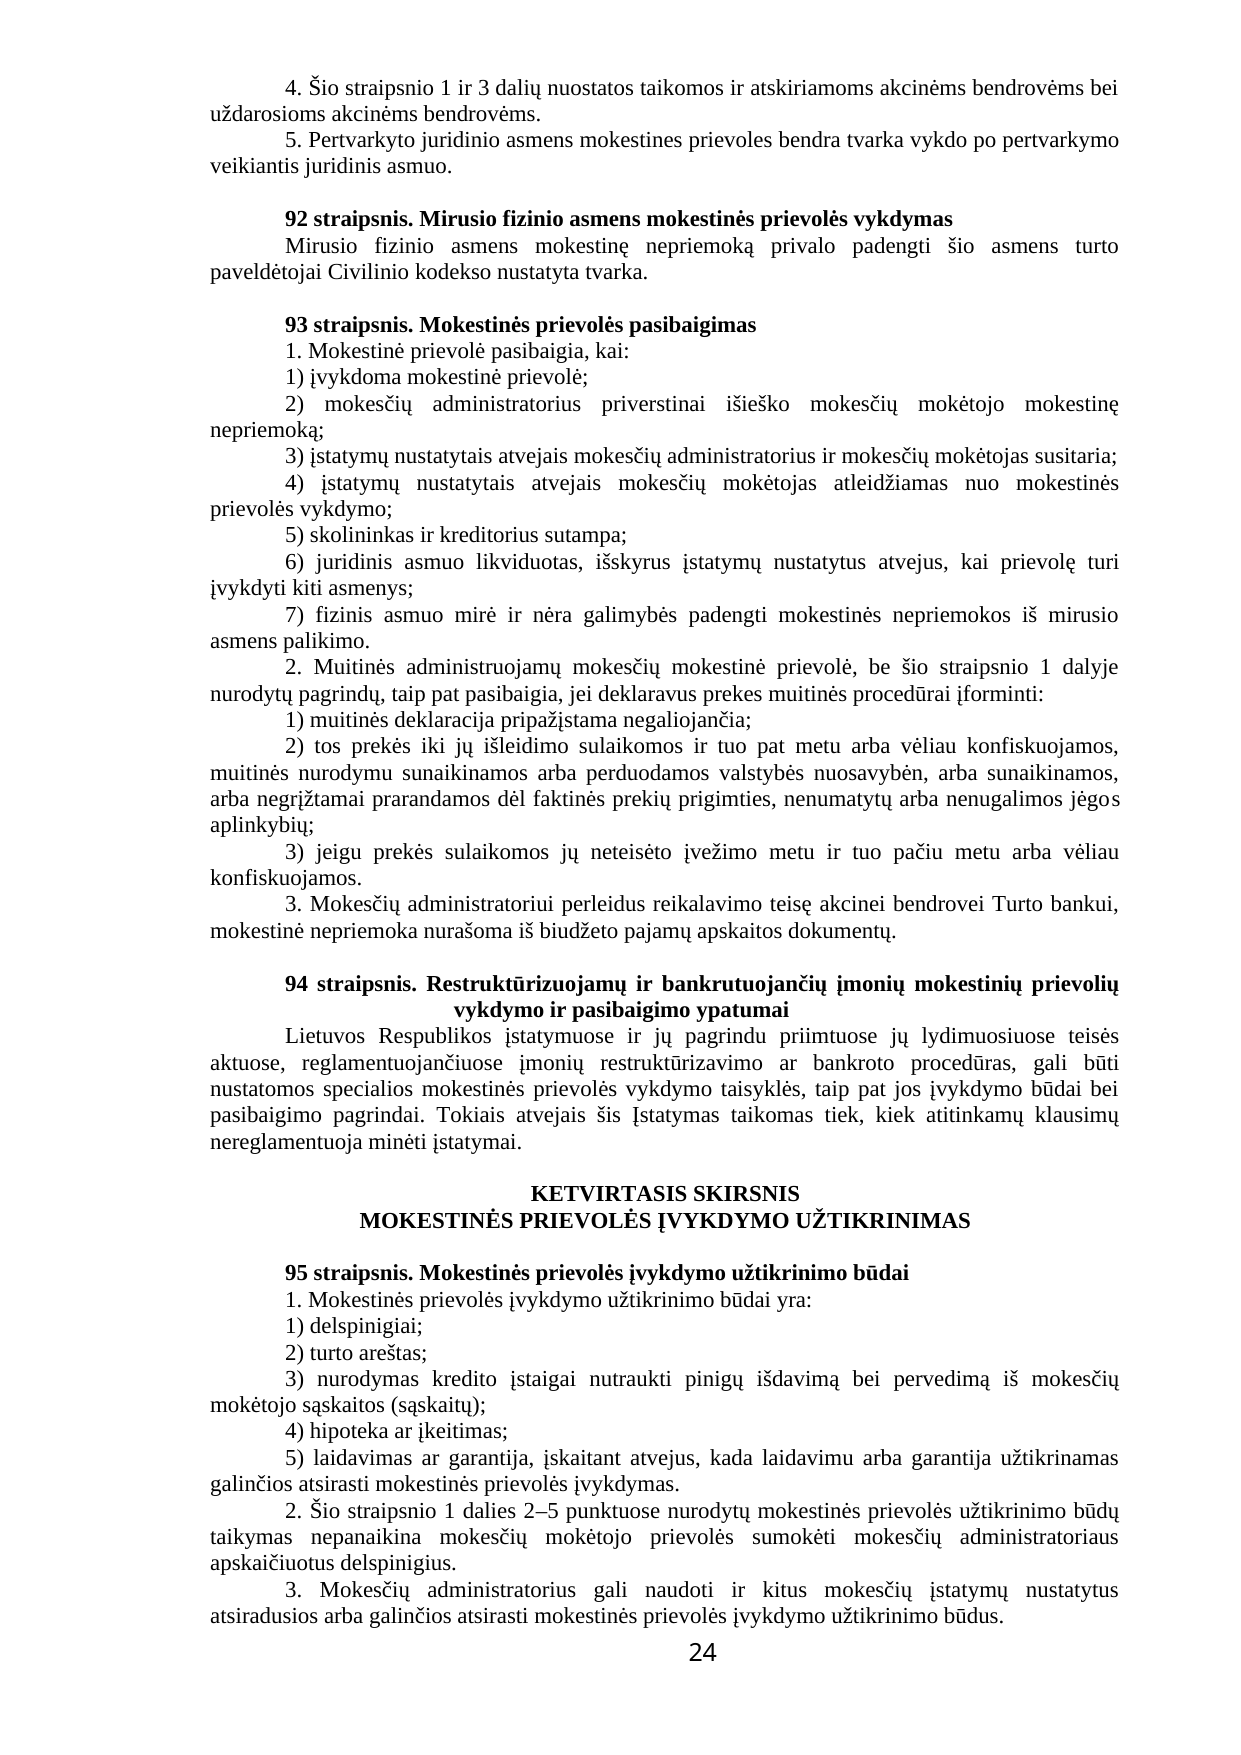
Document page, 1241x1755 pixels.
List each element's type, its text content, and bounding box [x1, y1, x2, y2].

text 7) fizinis asmuo mirė ir nėra galimybės padengti mokestinės nepriemokos iš mirusio asmens palikimo. [210, 601, 1120, 653]
text Lietuvos Respublikos įstatymuose ir jų pagrindu priimtuose jų lydimuosiuose teisės aktuose, reglamentuojančiuose įmonių restruktūrizavimo ar bankroto procedūras, gali būti nustatomos specialios mokestinės prievolės vykdymo taisyklės, taip pat jos įvykdymo būdai bei pasibaigimo pagrindai. Tokiais atvejais šis Įstatymas taikomas tiek, kiek atitinkamų klausimų nereglamentuoja minėti įstatymai. [210, 1022, 1120, 1154]
text KETVIRTASIS SKIRSNIS [210, 1180, 1120, 1207]
text 1) delspinigiai; [210, 1312, 1120, 1338]
text 3) jeigu prekės sulaikomos jų neteisėto įvežimo metu ir tuo pačiu metu arba vėliau konfiskuojamos. [210, 838, 1120, 891]
text 3) nurodymas kredito įstaigai nutraukti pinigų išdavimą bei pervedimą iš mokesčių mokėtojo sąskaitos (sąskaitų); [210, 1365, 1120, 1418]
text 6) juridinis asmuo likviduotas, išskyrus įstatymų nustatytus atvejus, kai prievolę turi įvykdyti kiti asmenys; [210, 548, 1120, 601]
text 4) įstatymų nustatytais atvejais mokesčių mokėtojas atleidžiamas nuo mokestinės prievolės vykdymo; [210, 469, 1120, 522]
text 1) įvykdoma mokestinė prievolė; [210, 363, 1120, 390]
text 2) tos prekės iki jų išleidimo sulaikomos ir tuo pat metu arba vėliau konfiskuojamos, muitinės nurodymu sunaikinamos arba perduodamos valstybės nuosavybėn, arba sunaikinamos, arba negrįžtamai prarandamos dėl faktinės prekių prigimties, nenumatytų arba nenugalimos jėgos aplinkybių; [210, 732, 1120, 838]
text 3. Mokesčių administratoriui perleidus reikalavimo teisę akcinei bendrovei Turto bankui, mokestinė nepriemoka nurašoma iš biudžeto pajamų apskaitos dokumentų. [210, 891, 1120, 943]
text 3) įstatymų nustatytais atvejais mokesčių administratorius ir mokesčių mokėtojas susitaria; [210, 442, 1120, 469]
text 2) turto areštas; [210, 1338, 1120, 1365]
text 5) laidavimas ar garantija, įskaitant atvejus, kada laidavimu arba garantija užtikrinamas galinčios atsirasti mokestinės prievolės įvykdymas. [210, 1444, 1120, 1497]
text 3. Mokesčių administratorius gali naudoti ir kitus mokesčių įstatymų nustatytus atsiradusios arba galinčios atsirasti mokestinės prievolės įvykdymo užtikrinimo būdus. [210, 1576, 1120, 1628]
text 2) mokesčių administratorius priverstinai išieško mokesčių mokėtojo mokestinę nepriemoką; [210, 390, 1120, 442]
text 92 straipsnis. Mirusio fizinio asmens mokestinės prievolės vykdymas [210, 205, 1120, 232]
text 5. Pertvarkyto juridinio asmens mokestines prievoles bendra tvarka vykdo po pertvarkymo veikiantis juridinis asmuo. [210, 126, 1120, 179]
text 95 straipsnis. Mokestinės prievolės įvykdymo užtikrinimo būdai [210, 1259, 1120, 1286]
text 2. Šio straipsnio 1 dalies 2–5 punktuose nurodytų mokestinės prievolės užtikrinimo būdų taikymas nepanaikina mokesčių mokėtojo prievolės sumokėti mokesčių administratoriaus apskaičiuotus delspinigius. [210, 1497, 1120, 1576]
text 5) skolininkas ir kreditorius sutampa; [210, 522, 1120, 548]
text 94 straipsnis. Restruktūrizuojamų ir bankrutuojančių įmonių mokestinių prievolių vykdymo ir pasibaigimo ypatumai [285, 969, 1120, 1022]
text 1) muitinės deklaracija pripažįstama negaliojančia; [210, 706, 1120, 732]
text Mirusio fizinio asmens mokestinę nepriemoką privalo padengti šio asmens turto paveldėtojai Civilinio kodekso nustatyta tvarka. [210, 232, 1120, 284]
text 1. Mokestinė prievolė pasibaigia, kai: [210, 337, 1120, 363]
text MOKESTINĖS PRIEVOLĖS ĮVYKDYMO UŽTIKRINIMAS [210, 1207, 1120, 1233]
text 1. Mokestinės prievolės įvykdymo užtikrinimo būdai yra: [210, 1286, 1120, 1312]
text 2. Muitinės administruojamų mokesčių mokestinė prievolė, be šio straipsnio 1 dalyje nurodytų pagrindų, taip pat pasibaigia, jei deklaravus prekes muitinės procedūrai įforminti: [210, 653, 1120, 706]
text 4. Šio straipsnio 1 ir 3 dalių nuostatos taikomos ir atskiriamoms akcinėms bendrovėms bei uždarosioms akcinėms bendrovėms. [210, 73, 1120, 126]
text 4) hipoteka ar įkeitimas; [210, 1418, 1120, 1444]
text 93 straipsnis. Mokestinės prievolės pasibaigimas [210, 311, 1120, 337]
